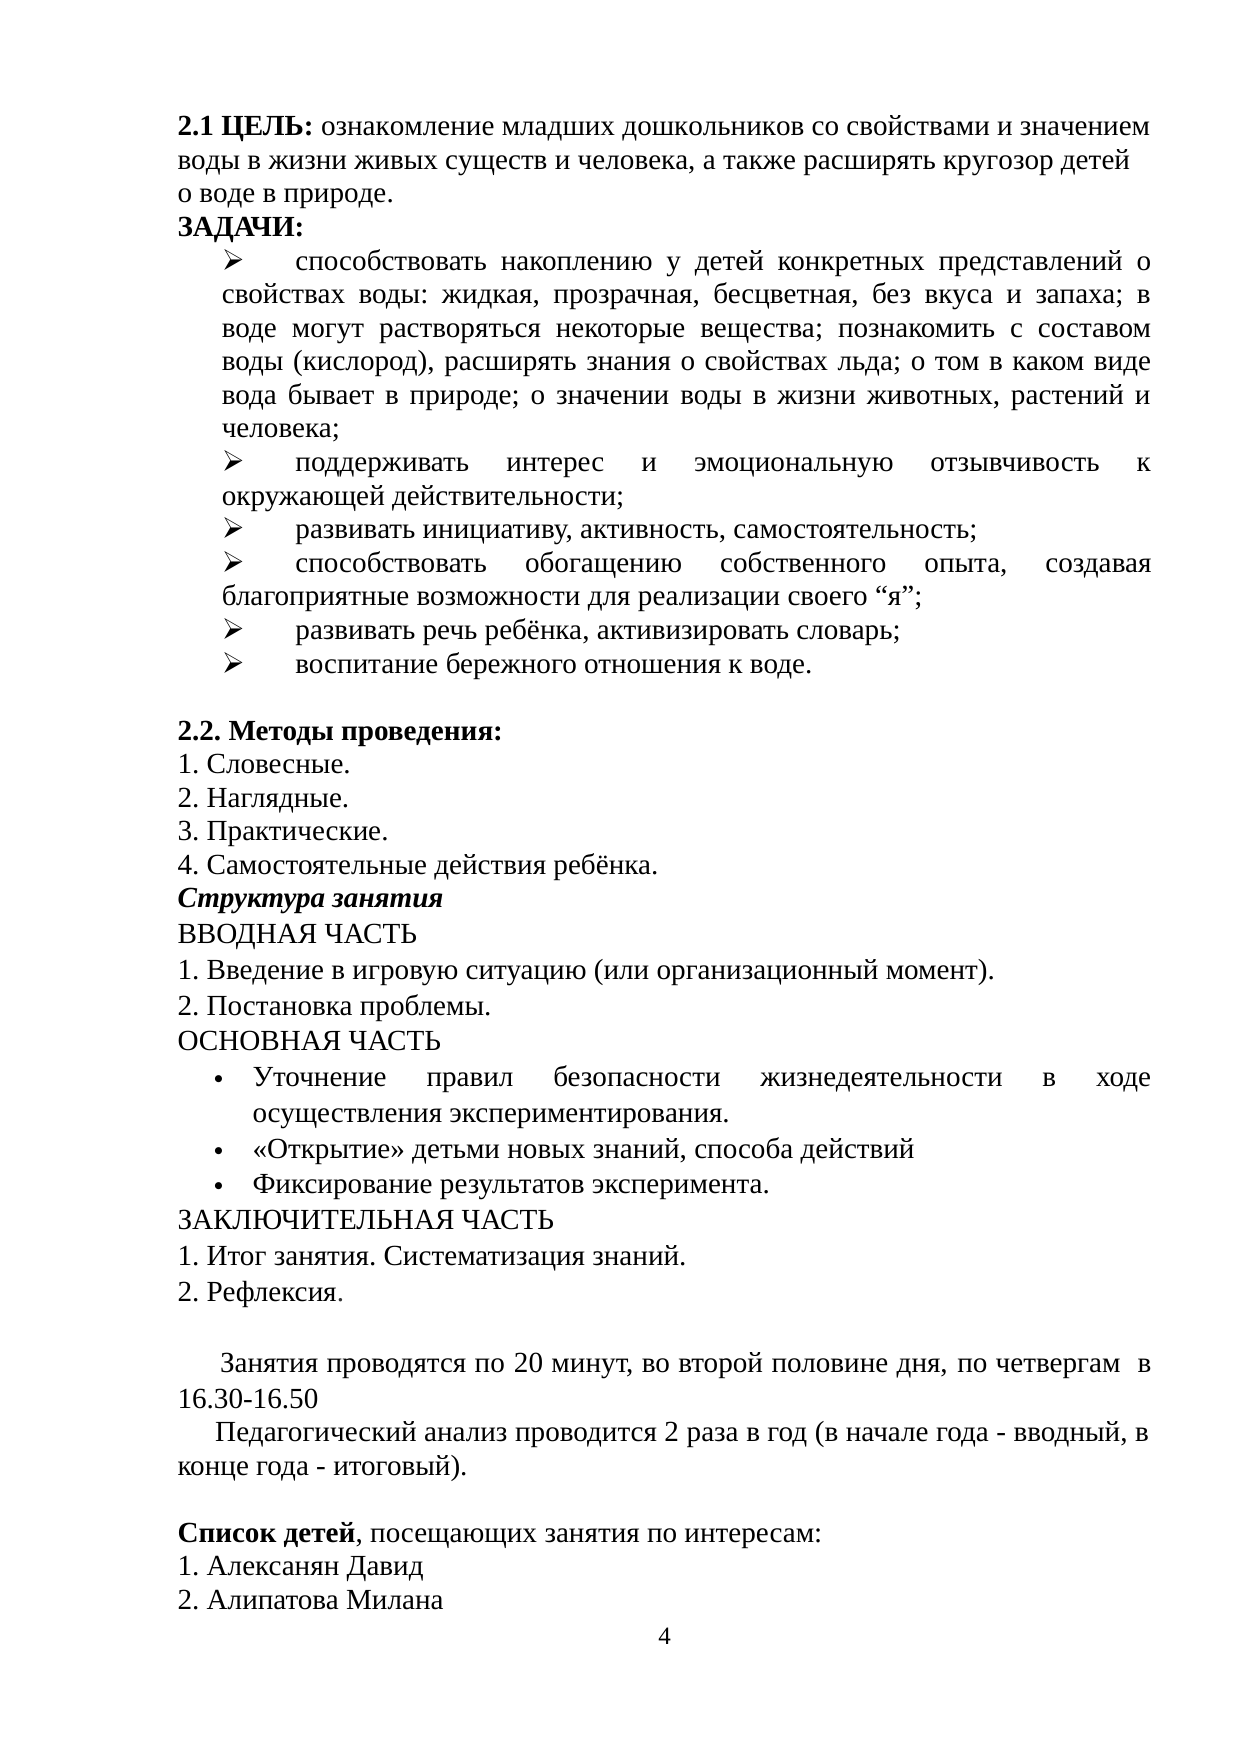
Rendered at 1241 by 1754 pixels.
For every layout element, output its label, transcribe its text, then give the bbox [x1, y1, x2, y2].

text ВВОДНАЯ ЧАСТЬ [177, 914, 1152, 950]
list развивать речь ребёнка, активизировать словарь; [222, 612, 1152, 646]
text 1. Итог занятия. Систематизация знаний. [177, 1236, 1152, 1271]
list Фиксирование результатов эксперимента. [215, 1164, 1152, 1200]
text 4. Самостоятельные действия ребёнка. [177, 847, 1152, 881]
list способствовать накоплению у детей конкретных представлений о свойствах воды: жидкая, прозрачная, бесцветная, без вкуса и запаха; в воде могут растворяться некоторые вещества; познакомить с составом воды (кислород), расширять знания о свойствах льда; о том в каком виде вода бывает в природе; о значении воды в жизни животных, растений и человека; [222, 243, 1152, 444]
text ЗАКЛЮЧИТЕЛЬНАЯ ЧАСТЬ [177, 1200, 1152, 1236]
text 2.2. Методы проведения: [177, 713, 1152, 746]
text 3. Практические. [177, 813, 1152, 847]
text Занятия проводятся по 20 минут, во второй половине дня, по четвергам в 16.30-16.50 [177, 1343, 1152, 1414]
text 2. Наглядные. [177, 780, 1152, 813]
list Уточнение правил безопасности жизнедеятельности в ходе осуществления экспериментирования. [215, 1057, 1152, 1128]
text Педагогический анализ проводится 2 раза в год (в начале года - вводный, в конце года - итоговый). [177, 1414, 1152, 1481]
list развивать инициативу, активность, самостоятельность; [222, 511, 1152, 545]
text Структура занятия [177, 881, 1152, 914]
list поддерживать интерес и эмоциональную отзывчивость к окружающей действительности; [222, 444, 1152, 511]
text 2. Рефлексия. [177, 1271, 1152, 1307]
text 2. Постановка проблемы. [177, 986, 1152, 1021]
text 1. Алексанян Давид [177, 1548, 1152, 1582]
text 2.1 ЦЕЛЬ: ознакомление младших дошкольников со свойствами и значением воды в жизни живых существ и человека, а также расширять кругозор детей о воде в природе. [177, 108, 1152, 209]
list воспитание бережного отношения к воде. [222, 646, 1152, 679]
text 1. Введение в игровую ситуацию (или организационный момент). [177, 950, 1152, 986]
text 1. Словесные. [177, 746, 1152, 780]
list способствовать обогащению собственного опыта, создавая благоприятные возможности для реализации своего “я”; [222, 545, 1152, 612]
text ОСНОВНАЯ ЧАСТЬ [177, 1021, 1152, 1057]
text 2. Алипатова Милана [177, 1582, 1152, 1616]
text ЗАДАЧИ: [177, 209, 1152, 243]
list «Открытие» детьми новых знаний, способа действий [215, 1128, 1152, 1164]
text Список детей, посещающих занятия по интересам: [177, 1515, 1152, 1548]
